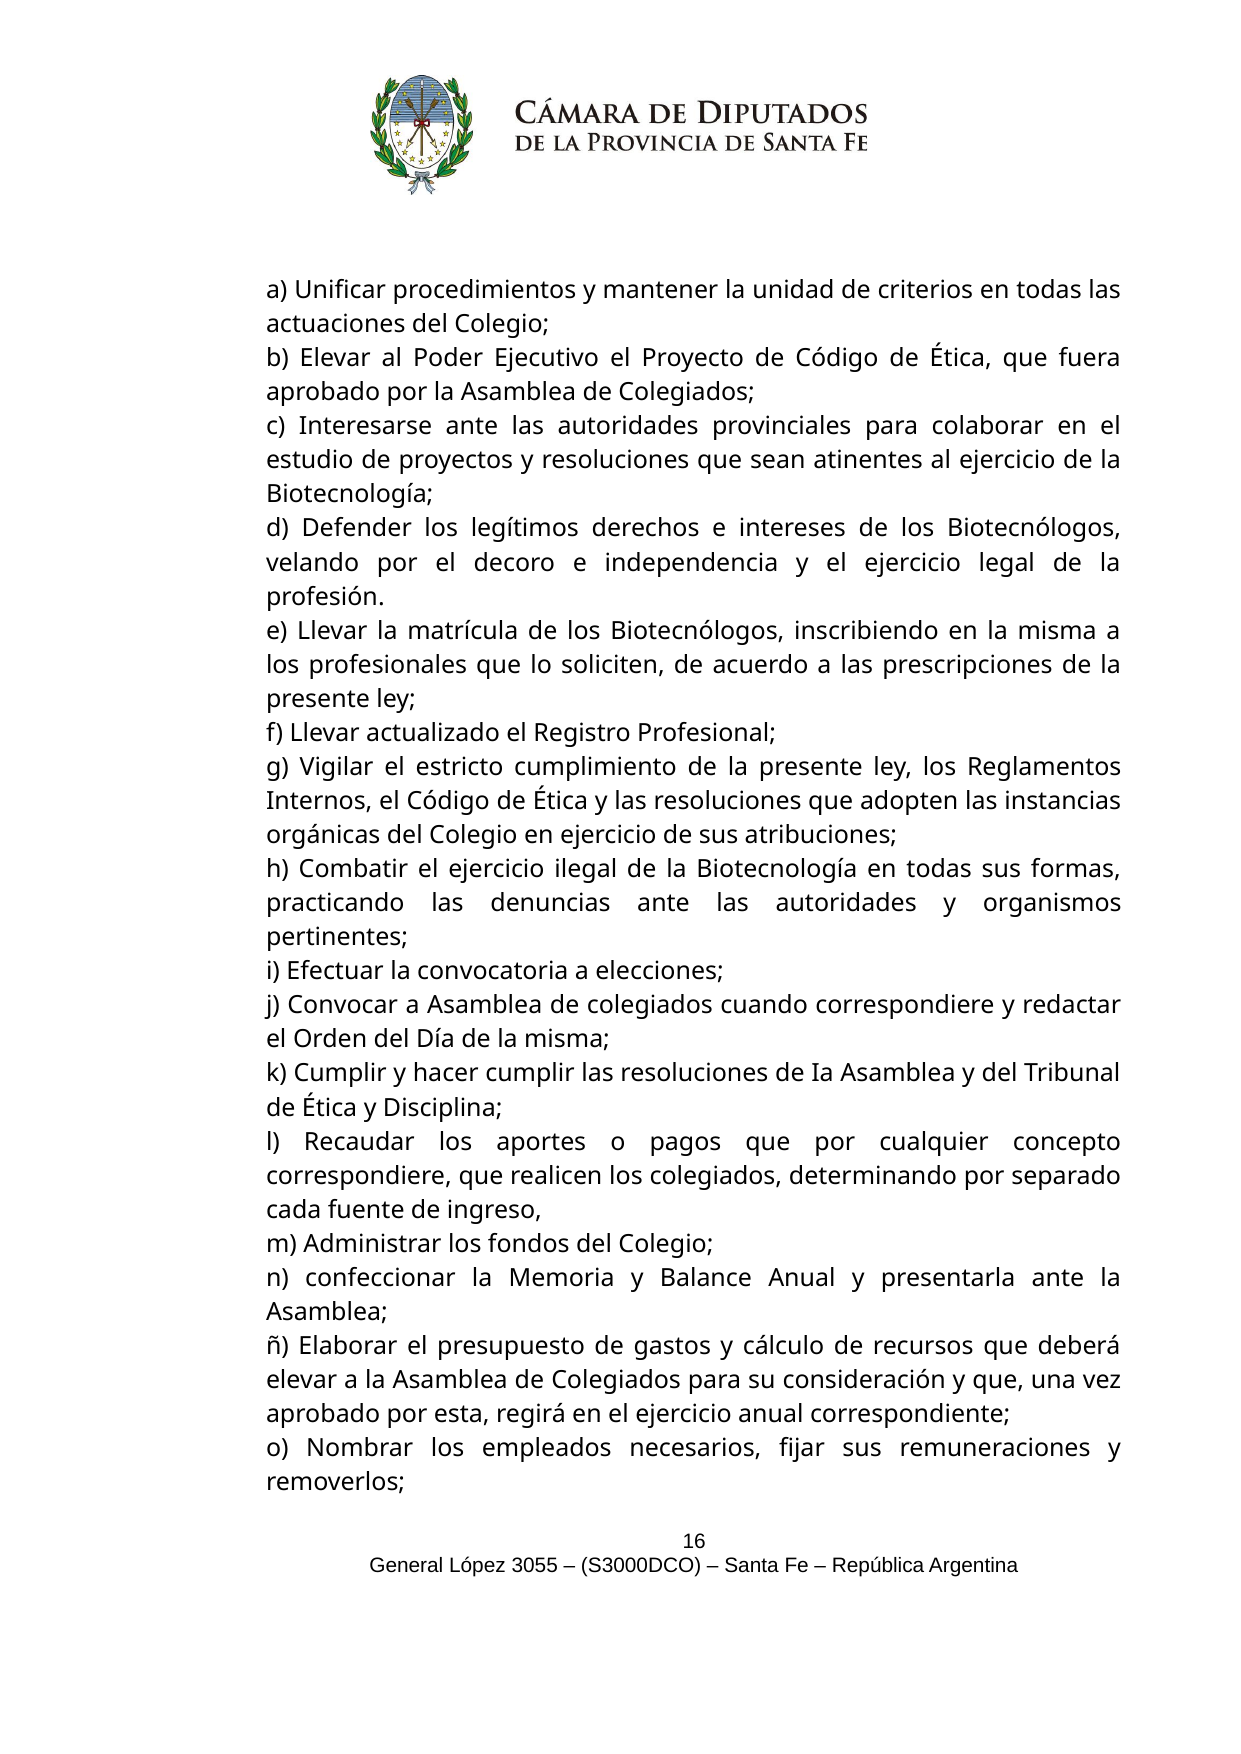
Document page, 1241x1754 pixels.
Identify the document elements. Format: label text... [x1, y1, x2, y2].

text ñ) Elaborar el presupuesto de gastos y cálculo de recursos que deberá elevar a la Asamblea de Colegiados para su consideración y que, una vez aprobado por esta, regirá en el ejercicio anual correspondiente; [266, 1328, 1122, 1430]
text e) Llevar la matrícula de los Biotecnólogos, inscribiendo en la misma a los profesionales que lo soliciten, de acuerdo a las prescripciones de la presente ley; [266, 612, 1122, 714]
text g) Vigilar el estricto cumplimiento de la presente ley, los Reglamentos Internos, el Código de Ética y las resoluciones que adopten las instancias orgánicas del Colegio en ejercicio de sus atribuciones; [266, 748, 1122, 851]
text i) Efectuar la convocatoria a elecciones; [266, 953, 1122, 987]
text k) Cumplir y hacer cumplir las resoluciones de Ia Asamblea y del Tribunal de Ética y Disciplina; [266, 1055, 1122, 1123]
text f) Llevar actualizado el Registro Profesional; [266, 714, 1122, 748]
text n) confeccionar la Memoria y Balance Anual y presentarla ante la Asamblea; [266, 1259, 1122, 1328]
picture [370, 75, 868, 199]
text c) Interesarse ante las autoridades provinciales para colaborar en el estudio de proyectos y resoluciones que sean atinentes al ejercicio de la Biotecnología; [266, 408, 1122, 510]
text h) Combatir el ejercicio ilegal de la Biotecnología en todas sus formas, practicando las denuncias ante las autoridades y organismos pertinentes; [266, 851, 1122, 953]
text o) Nombrar los empleados necesarios, ﬁjar sus remuneraciones y removerlos; [266, 1430, 1122, 1498]
text j) Convocar a Asamblea de colegiados cuando correspondiere y redactar el Orden del Día de la misma; [266, 987, 1122, 1055]
text m) Administrar los fondos del Colegio; [266, 1225, 1122, 1259]
text a) Unificar procedimientos y mantener la unidad de criterios en todas las actuaciones del Colegio; [266, 272, 1122, 340]
text l) Recaudar los aportes o pagos que por cualquier concepto correspondiere, que realicen los colegiados, determinando por separado cada fuente de ingreso, [266, 1123, 1122, 1225]
text d) Defender los legítimos derechos e intereses de los Biotecnólogos, velando por el decoro e independencia y el ejercicio legal de la profesión. [266, 510, 1122, 612]
text b) Elevar al Poder Ejecutivo el Proyecto de Código de Ética, que fuera aprobado por la Asamblea de Colegiados; [266, 340, 1122, 408]
